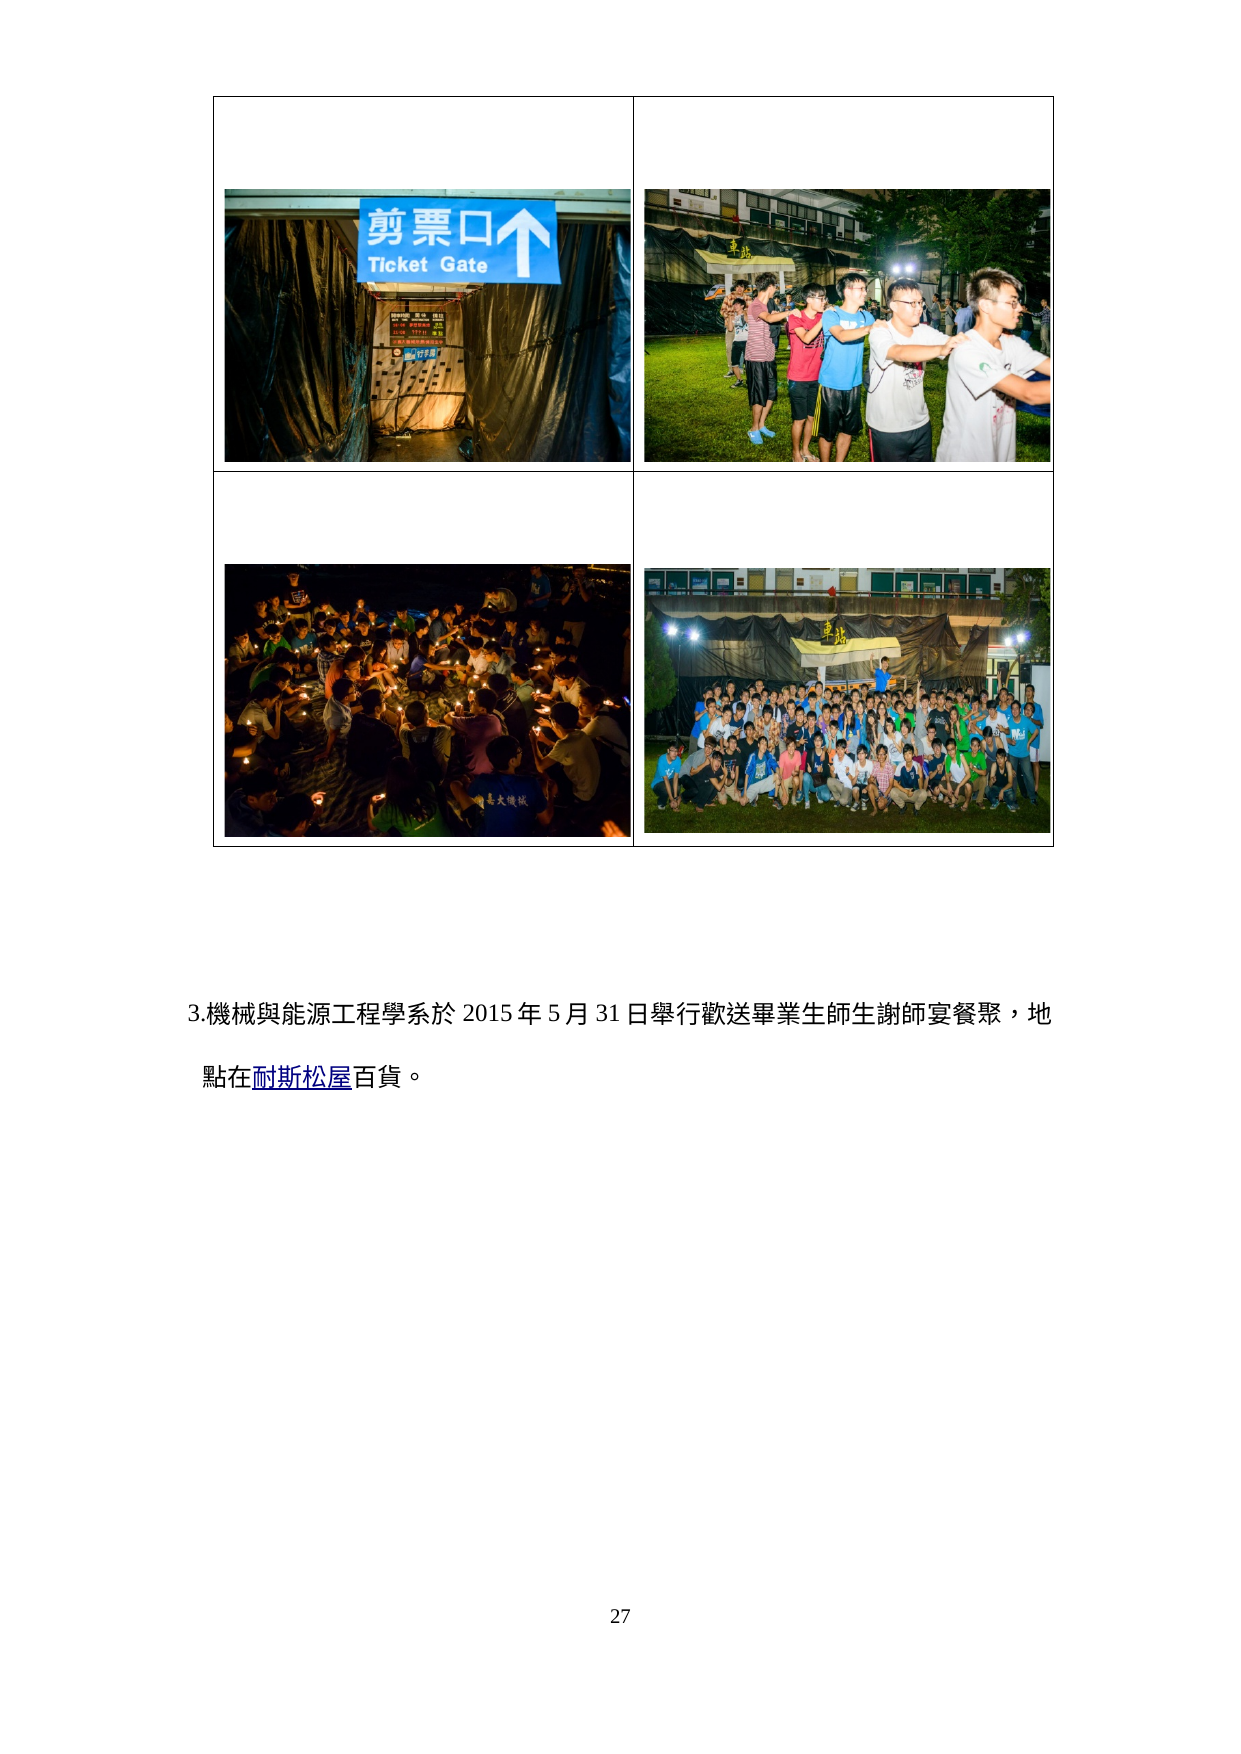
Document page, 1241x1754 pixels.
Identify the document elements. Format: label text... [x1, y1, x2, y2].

table_cell [214, 472, 633, 846]
table_header [634, 97, 1053, 471]
table_header [214, 97, 633, 471]
text 3.機械與能源工程學系於2015年5月31日舉行歡送畢業生師生謝師宴餐聚，地點在耐斯松屋百貨。 [187, 971, 1053, 1096]
table_cell [634, 472, 1053, 846]
